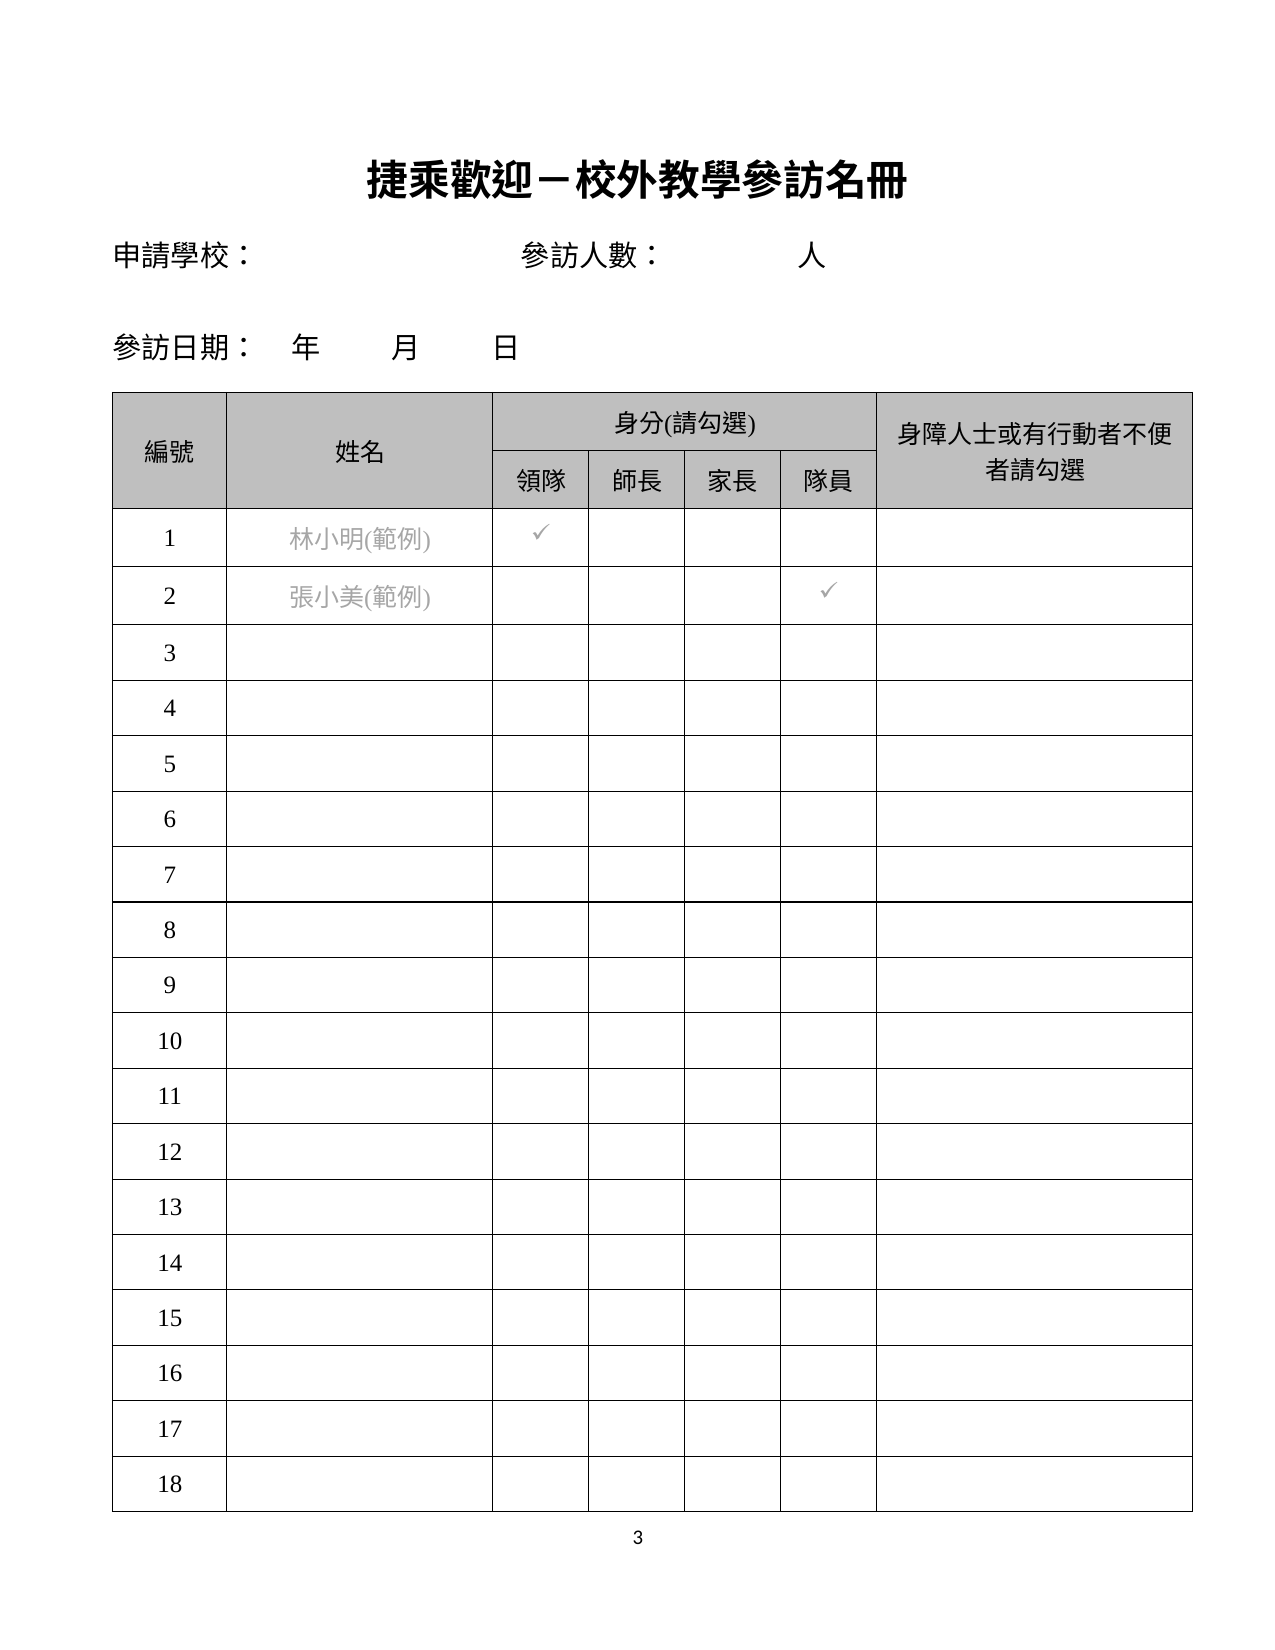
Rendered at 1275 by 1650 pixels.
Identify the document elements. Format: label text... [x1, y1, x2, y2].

table_cell [877, 1180, 1192, 1234]
table_cell [589, 1401, 684, 1456]
table_cell [877, 1235, 1192, 1289]
table_cell 3 [113, 625, 226, 680]
table_header 身障人士或有行動者不便者請勾選 [877, 393, 1192, 508]
table_cell [227, 1346, 492, 1400]
table_cell [589, 736, 684, 791]
table_cell [589, 792, 684, 846]
table_cell [227, 1180, 492, 1234]
table_cell 14 [113, 1235, 226, 1289]
table_cell 12 [113, 1124, 226, 1178]
table_cell [589, 903, 684, 957]
table_cell [685, 847, 780, 901]
table_cell [781, 903, 876, 957]
table_cell [781, 736, 876, 791]
table_cell [685, 1346, 780, 1400]
table_cell 10 [113, 1013, 226, 1068]
table_cell  [781, 567, 876, 624]
table_cell [493, 958, 588, 1012]
table_header 編號 [113, 393, 226, 508]
table_cell [227, 792, 492, 846]
table_cell [227, 681, 492, 735]
table_cell [227, 625, 492, 680]
table_cell [877, 567, 1192, 624]
table_cell [685, 1180, 780, 1234]
table_cell [589, 567, 684, 624]
table_cell 5 [113, 736, 226, 791]
table_cell [685, 736, 780, 791]
table_cell [877, 903, 1192, 957]
table_cell 7 [113, 847, 226, 901]
table_cell [493, 1346, 588, 1400]
table_cell 林小明(範例) [227, 509, 492, 566]
table_cell [493, 1290, 588, 1345]
table_cell [589, 1180, 684, 1234]
table_cell [781, 1013, 876, 1068]
table_cell [589, 1457, 684, 1511]
table_cell [685, 1457, 780, 1511]
table_cell 2 [113, 567, 226, 624]
table_cell [781, 625, 876, 680]
table_cell [227, 1457, 492, 1511]
table_cell [877, 1401, 1192, 1456]
table_cell [685, 1013, 780, 1068]
table_cell [781, 958, 876, 1012]
table_cell [685, 903, 780, 957]
table_cell [493, 1013, 588, 1068]
table_cell 13 [113, 1180, 226, 1234]
table_cell [685, 681, 780, 735]
table_header 姓名 [227, 393, 492, 508]
table_cell 領隊 [493, 451, 588, 508]
table_cell [589, 1235, 684, 1289]
table_cell 8 [113, 903, 226, 957]
table_cell 15 [113, 1290, 226, 1345]
table_cell [589, 1069, 684, 1123]
text 捷乘歡迎－校外教學參訪名冊 [112, 147, 1163, 207]
table_cell [493, 792, 588, 846]
table_cell 4 [113, 681, 226, 735]
table_cell [589, 625, 684, 680]
table_cell [493, 567, 588, 624]
table_cell [493, 681, 588, 735]
table_cell 9 [113, 958, 226, 1012]
table_cell [877, 509, 1192, 566]
table_cell [781, 1235, 876, 1289]
table_cell 隊員 [781, 451, 876, 508]
table_cell [685, 509, 780, 566]
table_cell [781, 1346, 876, 1400]
table_cell [781, 1069, 876, 1123]
table_cell 1 [113, 509, 226, 566]
table_cell [877, 625, 1192, 680]
table_cell [493, 1457, 588, 1511]
table_cell [877, 792, 1192, 846]
table_cell [589, 1346, 684, 1400]
table_cell [781, 1124, 876, 1178]
table_cell [685, 1401, 780, 1456]
table_cell [877, 1346, 1192, 1400]
table_cell [493, 1235, 588, 1289]
table_cell [685, 958, 780, 1012]
table_cell [685, 1235, 780, 1289]
table_cell [877, 1124, 1192, 1178]
table_cell [589, 1290, 684, 1345]
table_cell [493, 1069, 588, 1123]
table_cell [493, 1401, 588, 1456]
table_cell 11 [113, 1069, 226, 1123]
table_cell [781, 847, 876, 901]
table_cell [685, 1069, 780, 1123]
table_cell [227, 736, 492, 791]
table_cell [227, 958, 492, 1012]
table_cell [781, 681, 876, 735]
table_cell [685, 625, 780, 680]
table_cell [877, 847, 1192, 901]
table_cell [227, 1069, 492, 1123]
table_cell [685, 1124, 780, 1178]
table_cell [493, 903, 588, 957]
table_cell [493, 1180, 588, 1234]
table_cell [493, 847, 588, 901]
table_cell [589, 681, 684, 735]
table_cell 師長 [589, 451, 684, 508]
table_header 身分(請勾選) [493, 393, 876, 450]
table_cell 17 [113, 1401, 226, 1456]
table_cell [493, 1124, 588, 1178]
table_cell 張小美(範例) [227, 567, 492, 624]
table_cell [493, 736, 588, 791]
table_cell 16 [113, 1346, 226, 1400]
table_cell [877, 1457, 1192, 1511]
table_cell [685, 792, 780, 846]
table_cell [877, 1069, 1192, 1123]
table_cell [227, 1013, 492, 1068]
table_cell [589, 847, 684, 901]
table_cell [685, 567, 780, 624]
table_cell [877, 1290, 1192, 1345]
table_cell [227, 847, 492, 901]
table_cell [877, 958, 1192, 1012]
table_cell [781, 792, 876, 846]
table_cell [781, 509, 876, 566]
table_cell [877, 681, 1192, 735]
table_cell [227, 1235, 492, 1289]
table_cell [781, 1290, 876, 1345]
text 申請學校： 參訪人數： 人 [112, 232, 1163, 274]
table_cell 18 [113, 1457, 226, 1511]
table_cell [781, 1401, 876, 1456]
table_cell 家長 [685, 451, 780, 508]
table_cell  [493, 509, 588, 566]
table_cell [589, 1013, 684, 1068]
table_cell [227, 1124, 492, 1178]
table_cell [493, 625, 588, 680]
table_cell [227, 903, 492, 957]
table_cell 6 [113, 792, 226, 846]
table_cell [227, 1290, 492, 1345]
table_cell [685, 1290, 780, 1345]
table_cell [781, 1457, 876, 1511]
text 參訪日期： 年 月 日 [112, 324, 1163, 367]
table_cell [589, 509, 684, 566]
table_cell [781, 1180, 876, 1234]
table_cell [877, 1013, 1192, 1068]
table_cell [227, 1401, 492, 1456]
table_cell [589, 958, 684, 1012]
table_cell [589, 1124, 684, 1178]
table_cell [877, 736, 1192, 791]
